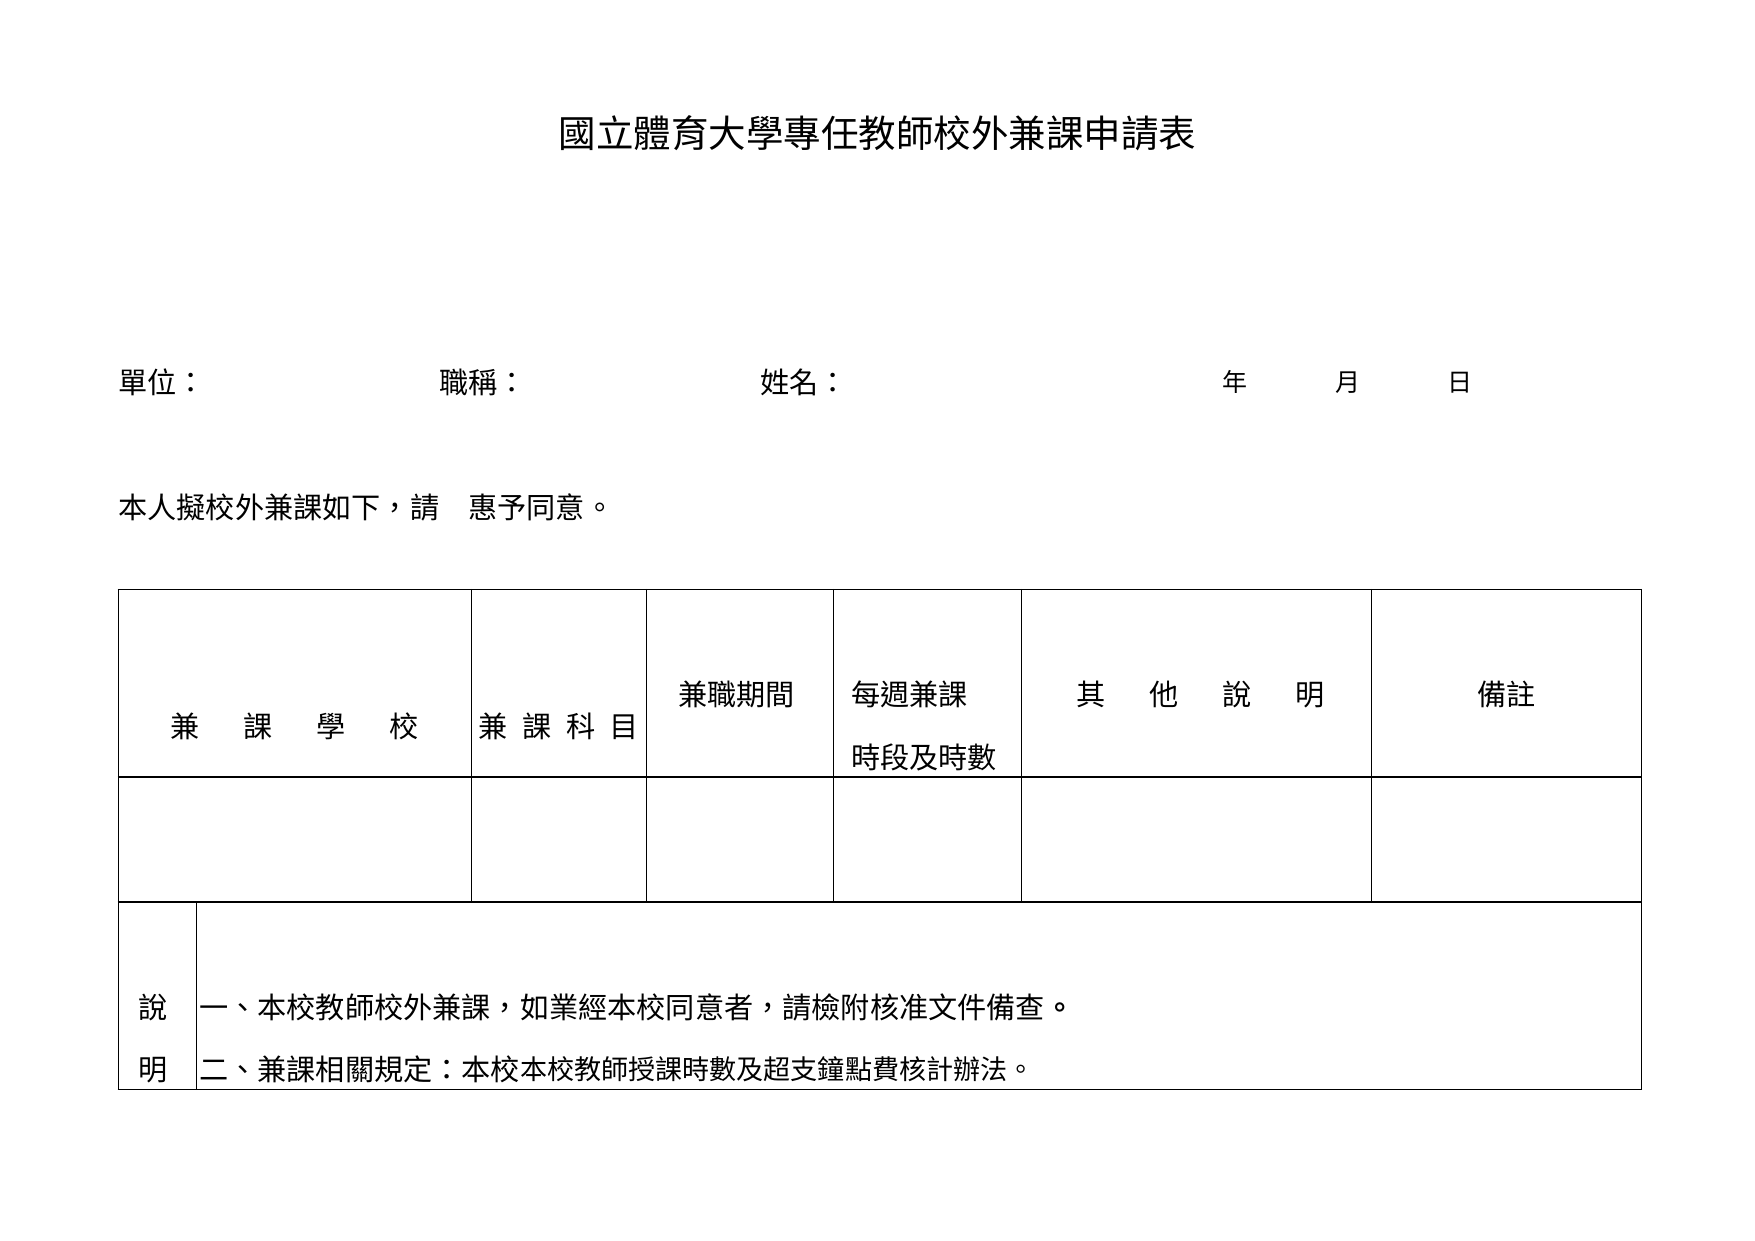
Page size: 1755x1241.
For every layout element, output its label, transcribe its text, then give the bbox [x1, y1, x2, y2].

text 國立體育大學專任教師校外兼課申請表 [118, 89, 1636, 151]
text 單位： 職稱： 姓名： 年 月 日 [118, 339, 1636, 401]
table_header 兼 課 科 目 [472, 590, 646, 776]
table_cell [472, 778, 646, 901]
table_cell [1372, 778, 1641, 901]
table_cell [647, 778, 833, 901]
table_header 其 他 說 明 [1022, 590, 1371, 776]
table_cell 說 明 [119, 903, 196, 1089]
table_cell [1022, 778, 1371, 901]
text 本人擬校外兼課如下，請 惠予同意。 [118, 464, 1636, 526]
table_cell [834, 778, 1021, 901]
table_header 兼職期間 [647, 590, 833, 776]
table_cell 一、本校教師校外兼課，如業經本校同意者，請檢附核准文件備查。 二、兼課相關規定：本校本校教師授課時數及超支鐘點費核計辦法。 [197, 903, 1641, 1089]
table_header 每週兼課 時段及時數 [834, 590, 1021, 776]
table_cell [119, 778, 471, 901]
table_header 兼 課 學 校 [119, 590, 471, 776]
table_header 備註 [1372, 590, 1641, 776]
